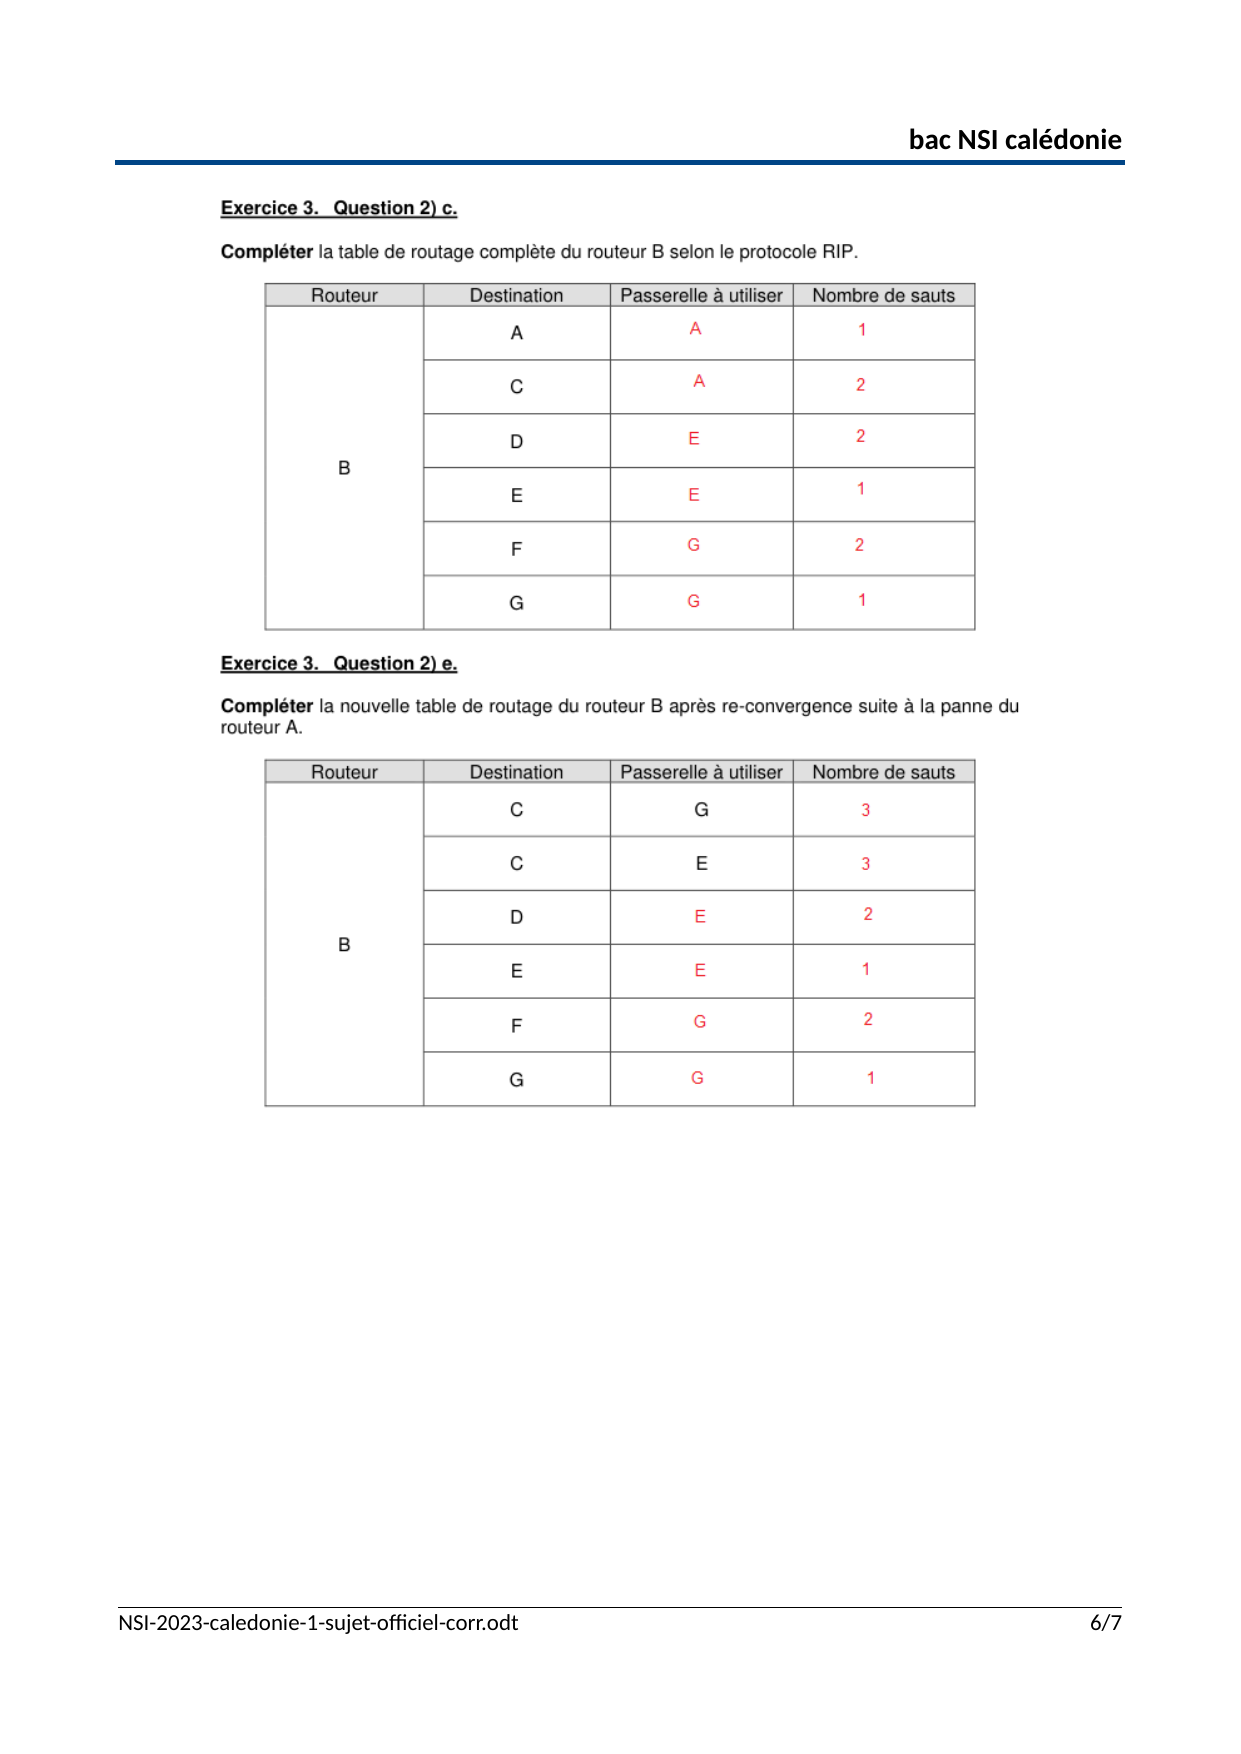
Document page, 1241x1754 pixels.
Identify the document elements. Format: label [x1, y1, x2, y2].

picture [213, 193, 1027, 1114]
